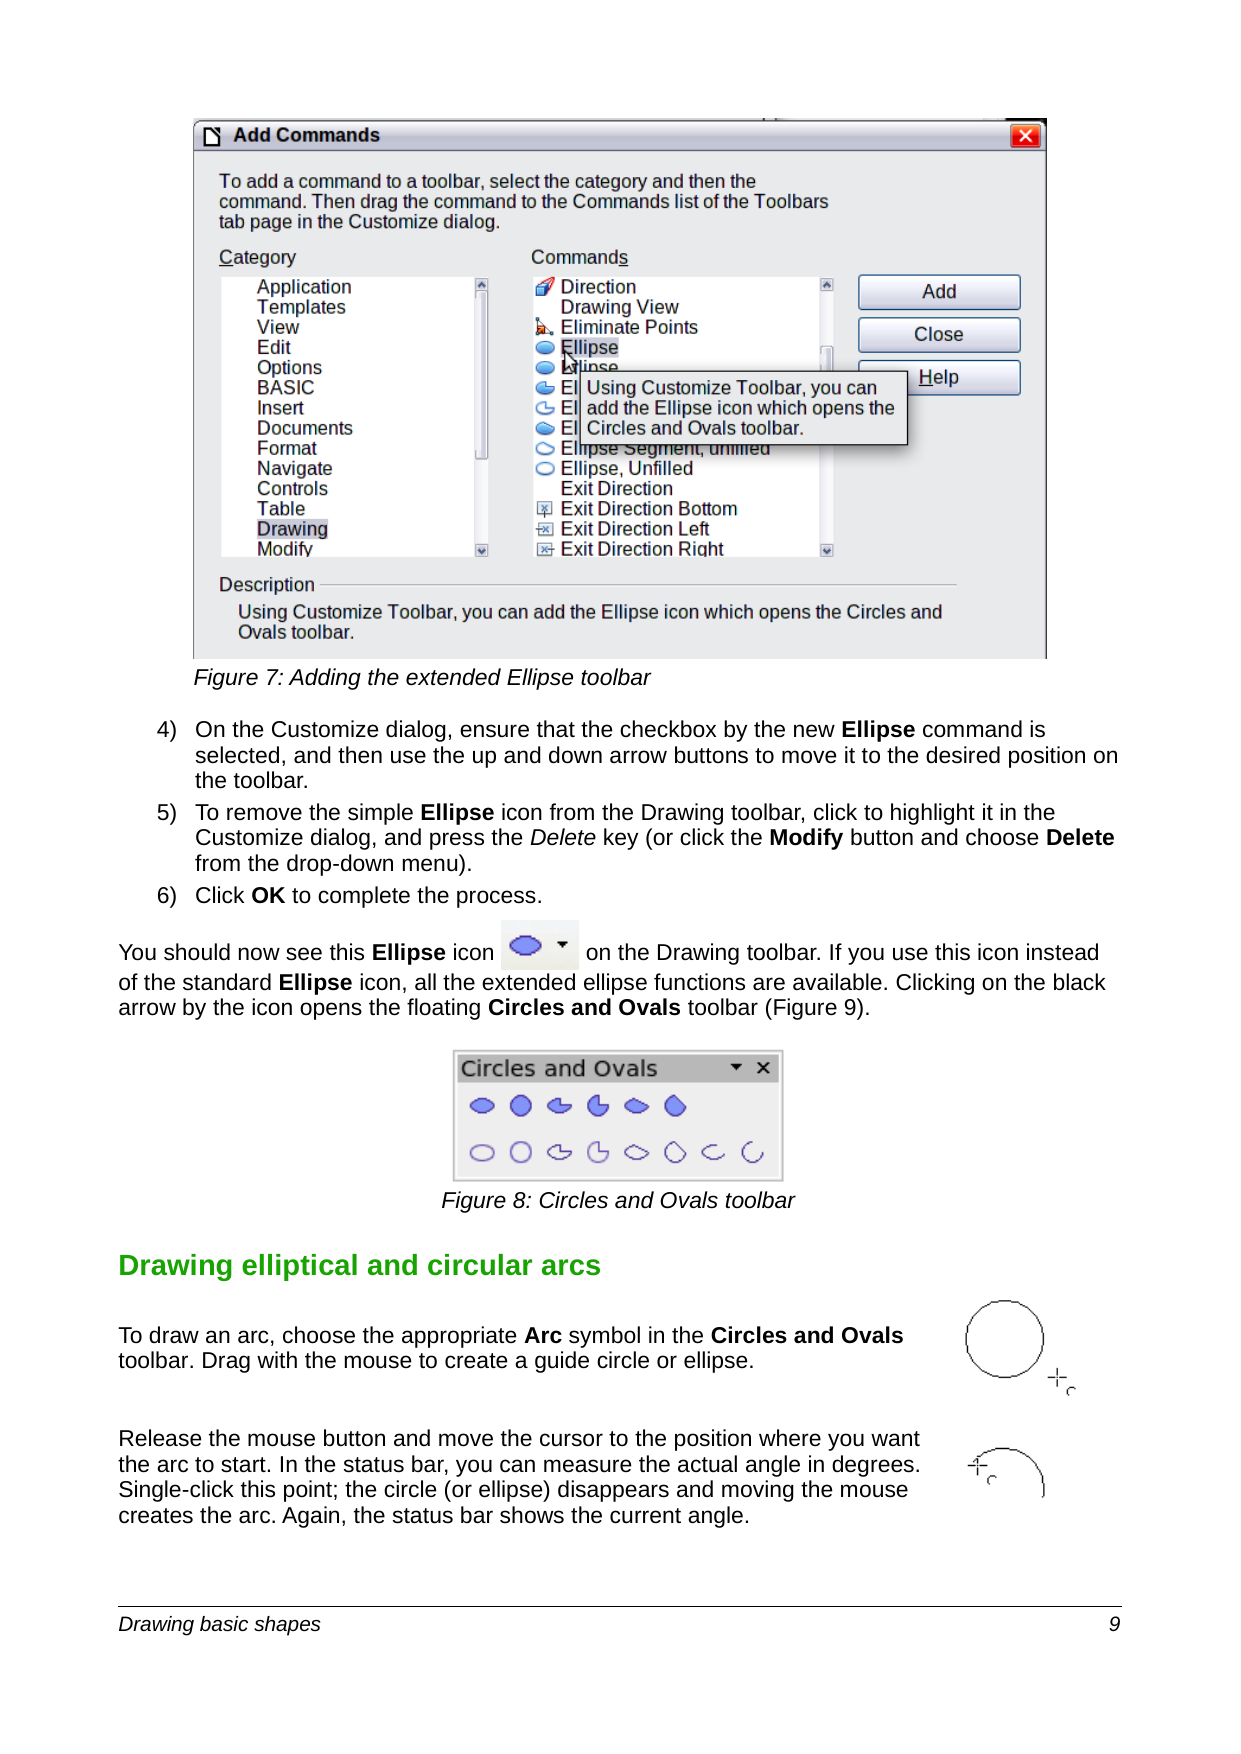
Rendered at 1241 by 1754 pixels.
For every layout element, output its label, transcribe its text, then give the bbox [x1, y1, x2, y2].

text Figure 7: Adding the extended Ellipse toolbar [193, 665, 1047, 691]
picture [942, 1414, 1107, 1552]
subtitle Drawing elliptical and circular arcs [118, 1248, 1122, 1281]
picture [501, 920, 580, 970]
list On the Customize dialog, ensure that the checkbox by the new Ellipse command is selected, and then use the up and down arrow buttons to move it to the desired position on the toolbar. [177, 717, 1122, 793]
table_cell [927, 1415, 942, 1552]
picture [948, 1293, 1100, 1403]
list To remove the simple Ellipse icon from the Drawing toolbar, click to highlight it in the Customize dialog, and press the Delete key (or click the Modify button and choose Delete from the drop-down menu). [177, 799, 1122, 876]
text You should now see this Ellipse icon on the Drawing toolbar. If you use this icon instead of the standard Ellipse icon, all the extended ellipse functions are available. Clicking on the black arrow by the icon opens the floating Circles and Ovals toolbar (Figure 9). [118, 920, 1122, 1020]
picture [193, 118, 1047, 659]
picture [447, 1044, 793, 1188]
table_header [927, 1294, 1122, 1414]
table_cell Release the mouse button and move the cursor to the position where you want the arc to start. In the status bar, you can measure the actual angle in degrees. Single-click this point; the circle (or ellipse) disappears and moving the mouse creates the arc. Again, the status bar shows the current angle. [118, 1415, 927, 1552]
table_cell [1107, 1415, 1122, 1552]
table_header To draw an arc, choose the appropriate Arc symbol in the Circles and Ovals toolbar. Drag with the mouse to create a guide circle or ellipse. [118, 1294, 927, 1414]
list Click OK to complete the process. [177, 882, 1122, 908]
text Figure 8: Circles and Ovals toolbar [441, 1044, 799, 1213]
